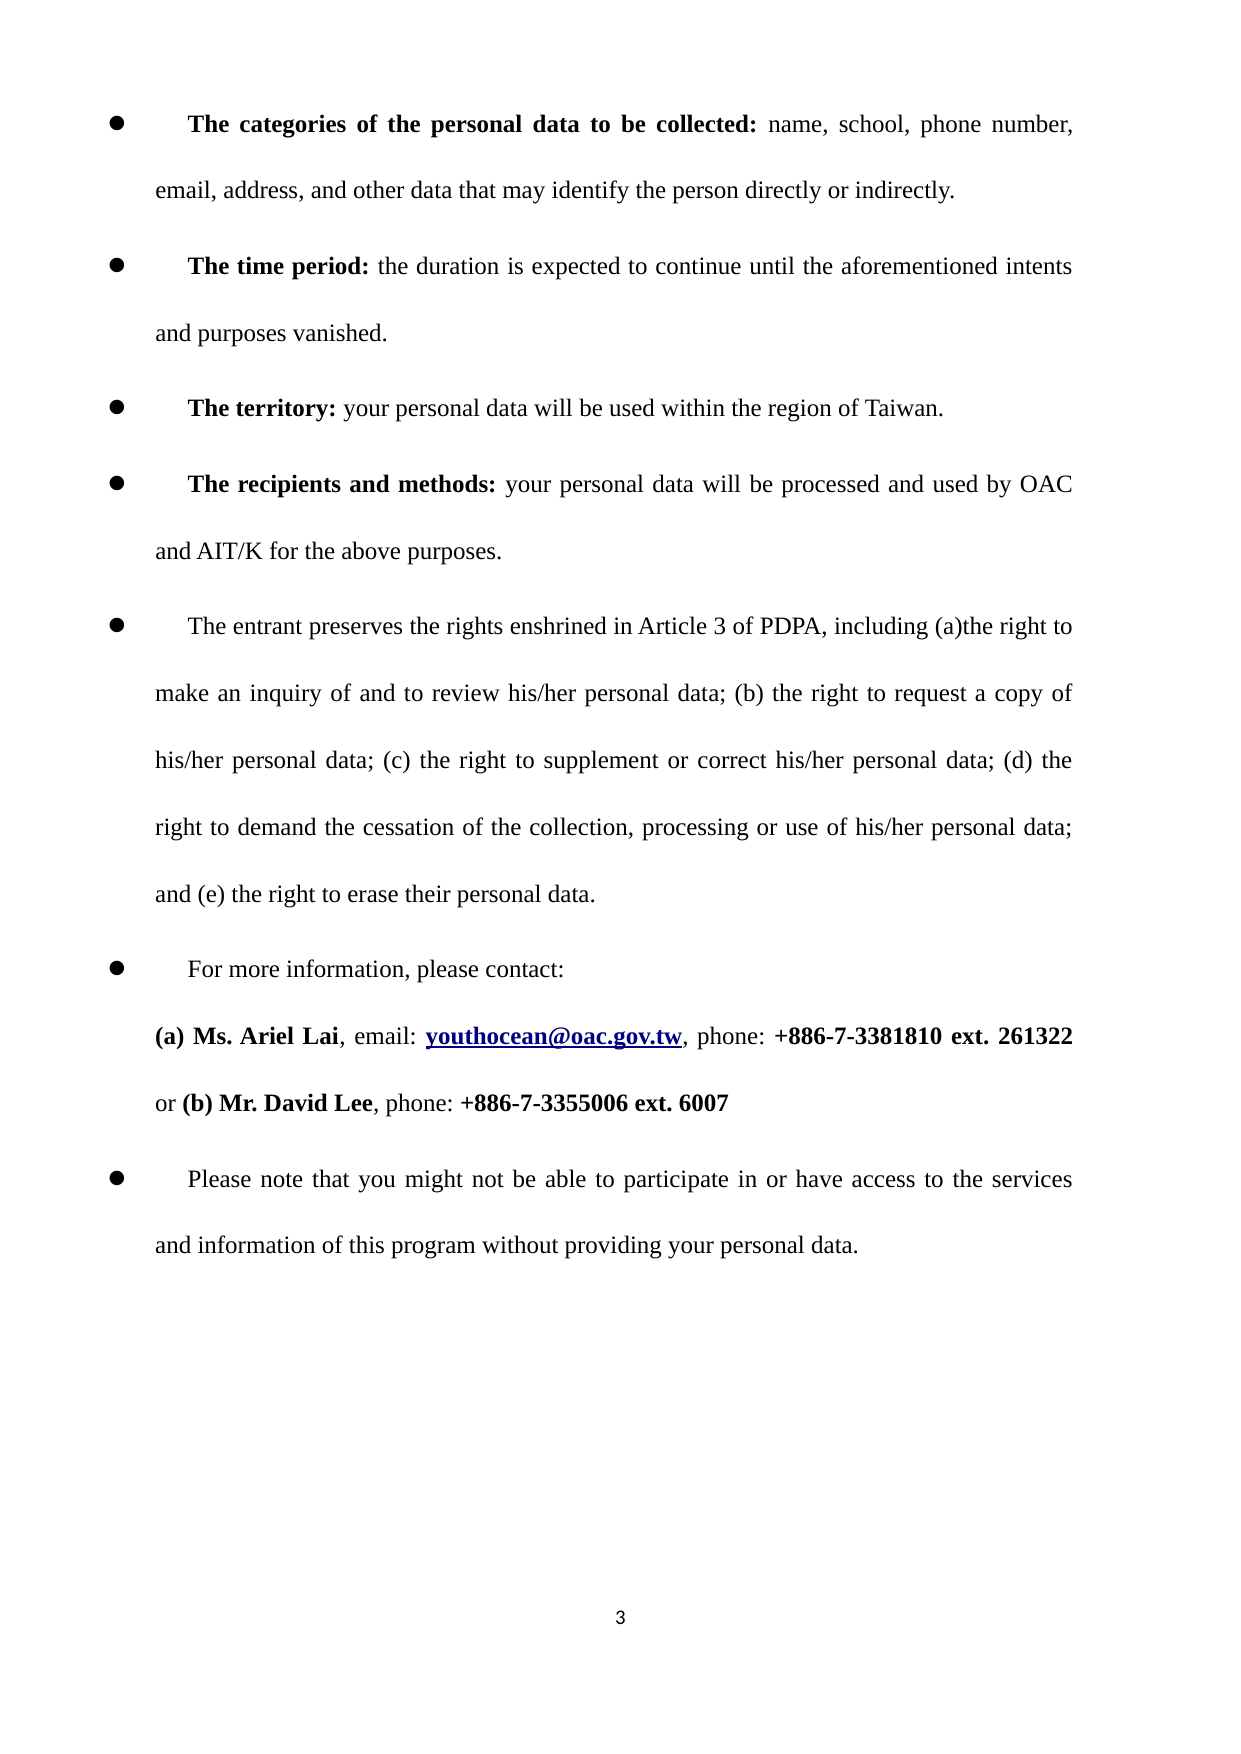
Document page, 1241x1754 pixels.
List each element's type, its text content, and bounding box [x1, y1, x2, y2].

list The territory: your personal data will be used within the region of Taiwan. [107, 366, 1073, 429]
list The time period: the duration is expected to continue until the aforementioned intents and purposes vanished. [107, 224, 1073, 353]
list For more information, please contact: (a) Ms. Ariel Lai, email: youthocean@oac.gov.tw, phone: +886-7-3381810 ext. 261322 or (b) Mr. David Lee, phone: +886-7-3355006 ext. 6007 [107, 927, 1073, 1123]
list The entrant preserves the rights enshrined in Article 3 of PDPA, including (a)the right to make an inquiry of and to review his/her personal data; (b) the right to request a copy of his/her personal data; (c) the right to supplement or correct his/her personal data; (d) the right to demand the cessation of the collection, processing or use of his/her personal data; and (e) the right to erase their personal data. [107, 584, 1073, 914]
list The recipients and methods: your personal data will be processed and used by OAC and AIT/K for the above purposes. [107, 442, 1073, 571]
list Please note that you might not be able to participate in or have access to the services and information of this program without providing your personal data. [107, 1136, 1073, 1266]
list The categories of the personal data to be collected: name, school, phone number, email, address, and other data that may identify the person directly or indirectly. [107, 81, 1073, 211]
